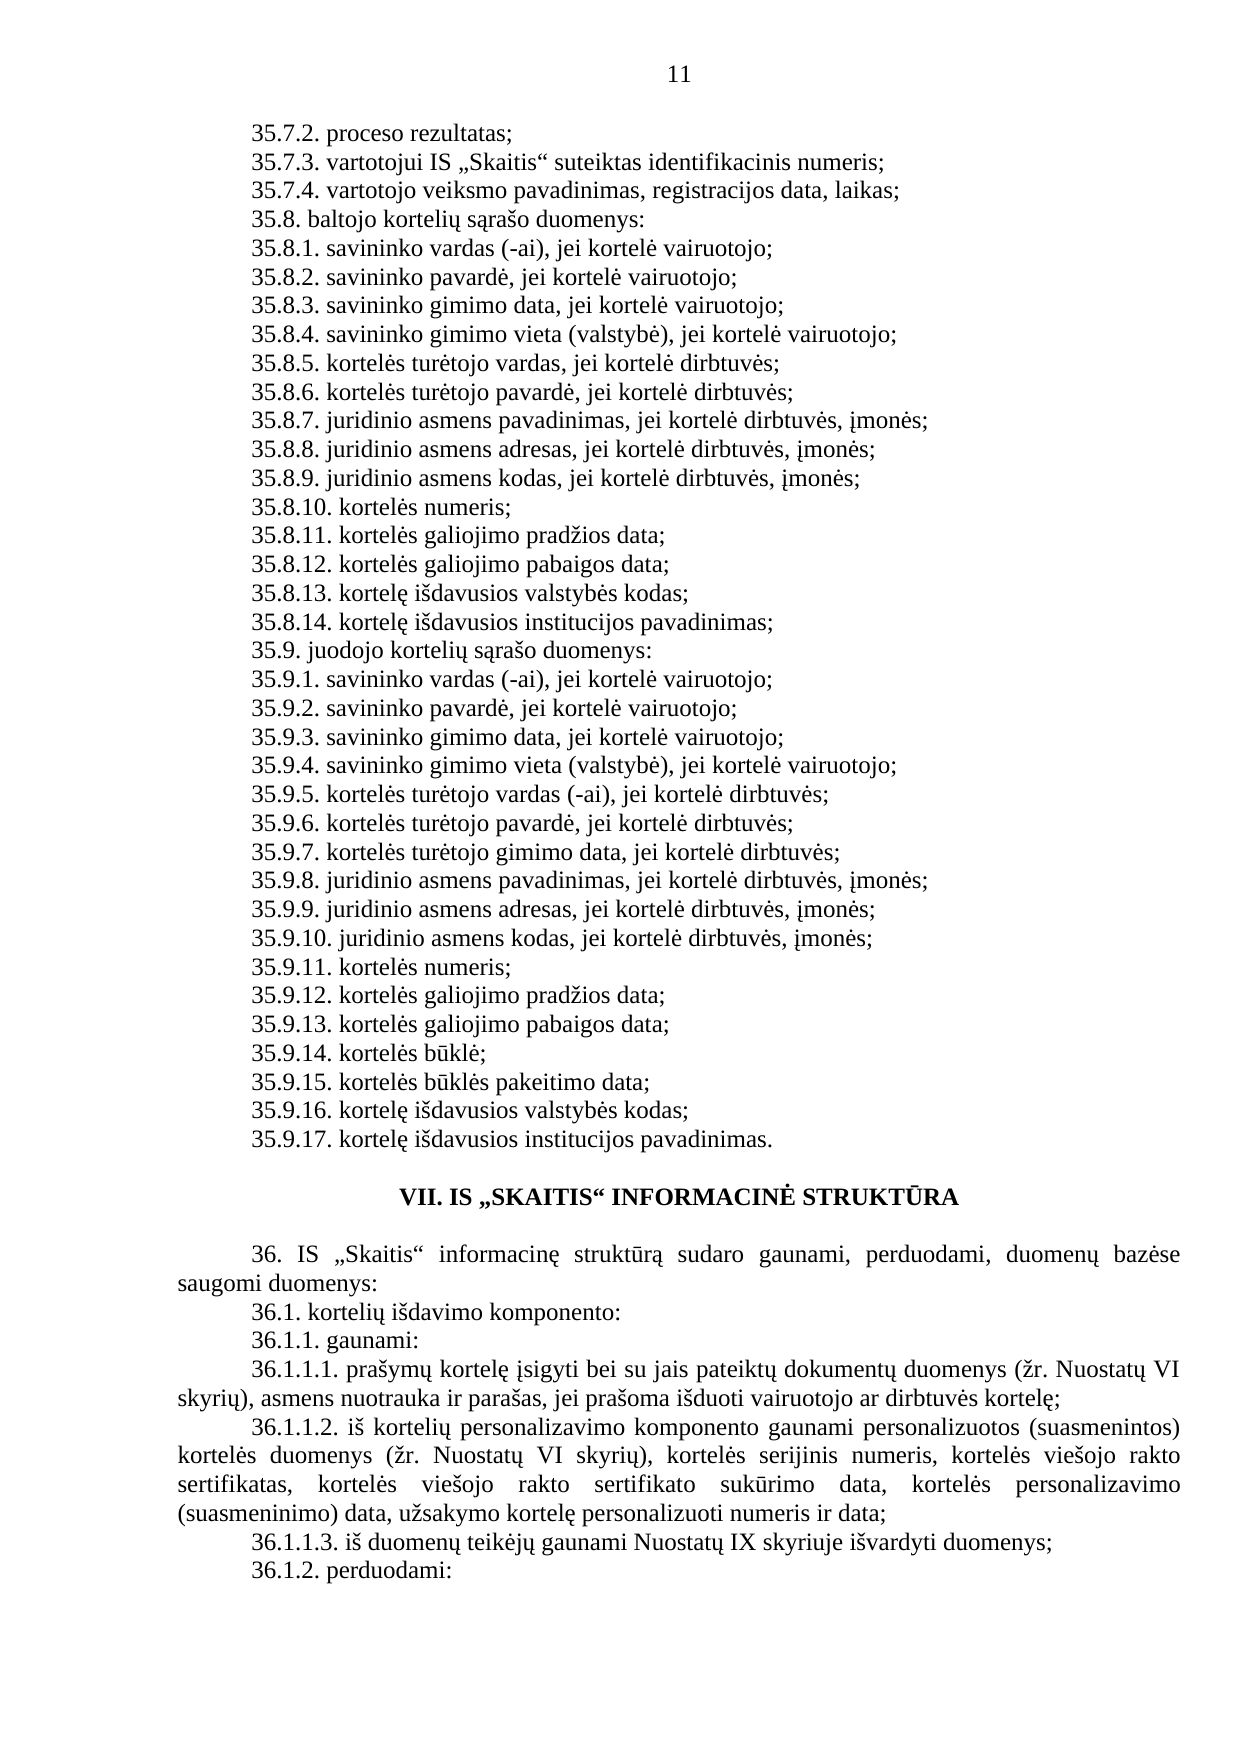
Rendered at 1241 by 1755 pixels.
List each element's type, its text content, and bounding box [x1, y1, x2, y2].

text 35.9.12. kortelės galiojimo pradžios data; [177, 981, 1181, 1009]
text 36.1.1.3. iš duomenų teikėjų gaunami Nuostatų IX skyriuje išvardyti duomenys; [177, 1527, 1181, 1556]
text 35.9.15. kortelės būklės pakeitimo data; [177, 1067, 1181, 1096]
text 36.1.1. gaunami: [177, 1326, 1181, 1354]
text 36. IS „Skaitis“ informacinę struktūrą sudaro gaunami, perduodami, duomenų bazėse saugomi duomenys: [177, 1239, 1181, 1297]
text 35.9.5. kortelės turėtojo vardas (-ai), jei kortelė dirbtuvės; [177, 779, 1181, 808]
text 35.8.11. kortelės galiojimo pradžios data; [177, 521, 1181, 549]
text 35.9.8. juridinio asmens pavadinimas, jei kortelė dirbtuvės, įmonės; [177, 866, 1181, 894]
text 35.8.5. kortelės turėtojo vardas, jei kortelė dirbtuvės; [177, 348, 1181, 377]
text 35.9.9. juridinio asmens adresas, jei kortelė dirbtuvės, įmonės; [177, 894, 1181, 923]
text 35.9.3. savininko gimimo data, jei kortelė vairuotojo; [177, 722, 1181, 751]
text VII. is „SKAITIS“ INFormacinė STRUKTŪRA [177, 1182, 1181, 1211]
text 35.9.17. kortelę išdavusios institucijos pavadinimas. [177, 1124, 1181, 1153]
text 36.1. kortelių išdavimo komponento: [177, 1297, 1181, 1326]
text 35.8.9. juridinio asmens kodas, jei kortelė dirbtuvės, įmonės; [177, 463, 1181, 492]
text 35.9.11. kortelės numeris; [177, 952, 1181, 981]
text 35.7.2. proceso rezultatas; [177, 118, 1181, 147]
text 35.9.1. savininko vardas (-ai), jei kortelė vairuotojo; [177, 664, 1181, 693]
text 35.8.12. kortelės galiojimo pabaigos data; [177, 549, 1181, 578]
text 36.1.2. perduodami: [177, 1556, 1181, 1584]
text 35.8.1. savininko vardas (-ai), jei kortelė vairuotojo; [177, 233, 1181, 262]
text 35.9.4. savininko gimimo vieta (valstybė), jei kortelė vairuotojo; [177, 751, 1181, 779]
text 35.8.2. savininko pavardė, jei kortelė vairuotojo; [177, 262, 1181, 291]
text 35.9.6. kortelės turėtojo pavardė, jei kortelė dirbtuvės; [177, 808, 1181, 837]
text 35.8.4. savininko gimimo vieta (valstybė), jei kortelė vairuotojo; [177, 319, 1181, 348]
text 35.8.14. kortelę išdavusios institucijos pavadinimas; [177, 607, 1181, 636]
text 35.8.8. juridinio asmens adresas, jei kortelė dirbtuvės, įmonės; [177, 434, 1181, 463]
text 35.8.3. savininko gimimo data, jei kortelė vairuotojo; [177, 291, 1181, 319]
text 35.8. baltojo kortelių sąrašo duomenys: [177, 204, 1181, 233]
text 36.1.1.1. prašymų kortelę įsigyti bei su jais pateiktų dokumentų duomenys (žr. Nuostatų VI skyrių), asmens nuotrauka ir parašas, jei prašoma išduoti vairuotojo ar dirbtuvės kortelę; [177, 1354, 1181, 1412]
text 35.8.7. juridinio asmens pavadinimas, jei kortelė dirbtuvės, įmonės; [177, 406, 1181, 434]
text 35.9. juodojo kortelių sąrašo duomenys: [177, 636, 1181, 664]
text 35.9.7. kortelės turėtojo gimimo data, jei kortelė dirbtuvės; [177, 837, 1181, 866]
text 35.9.16. kortelę išdavusios valstybės kodas; [177, 1096, 1181, 1124]
text 35.9.2. savininko pavardė, jei kortelė vairuotojo; [177, 693, 1181, 722]
text 35.8.13. kortelę išdavusios valstybės kodas; [177, 578, 1181, 607]
text 35.8.6. kortelės turėtojo pavardė, jei kortelė dirbtuvės; [177, 377, 1181, 406]
text 35.8.10. kortelės numeris; [177, 492, 1181, 521]
text 36.1.1.2. iš kortelių personalizavimo komponento gaunami personalizuotos (suasmenintos) kortelės duomenys (žr. Nuostatų VI skyrių), kortelės serijinis numeris, kortelės viešojo rakto sertifikatas, kortelės viešojo rakto sertifikato sukūrimo data, kortelės personalizavimo (suasmeninimo) data, užsakymo kortelę personalizuoti numeris ir data; [177, 1412, 1181, 1527]
text 35.9.13. kortelės galiojimo pabaigos data; [177, 1009, 1181, 1038]
text 35.9.10. juridinio asmens kodas, jei kortelė dirbtuvės, įmonės; [177, 923, 1181, 952]
text 35.9.14. kortelės būklė; [177, 1038, 1181, 1067]
text 35.7.3. vartotojui IS „Skaitis“ suteiktas identifikacinis numeris; [177, 147, 1181, 176]
text 35.7.4. vartotojo veiksmo pavadinimas, registracijos data, laikas; [177, 176, 1181, 204]
